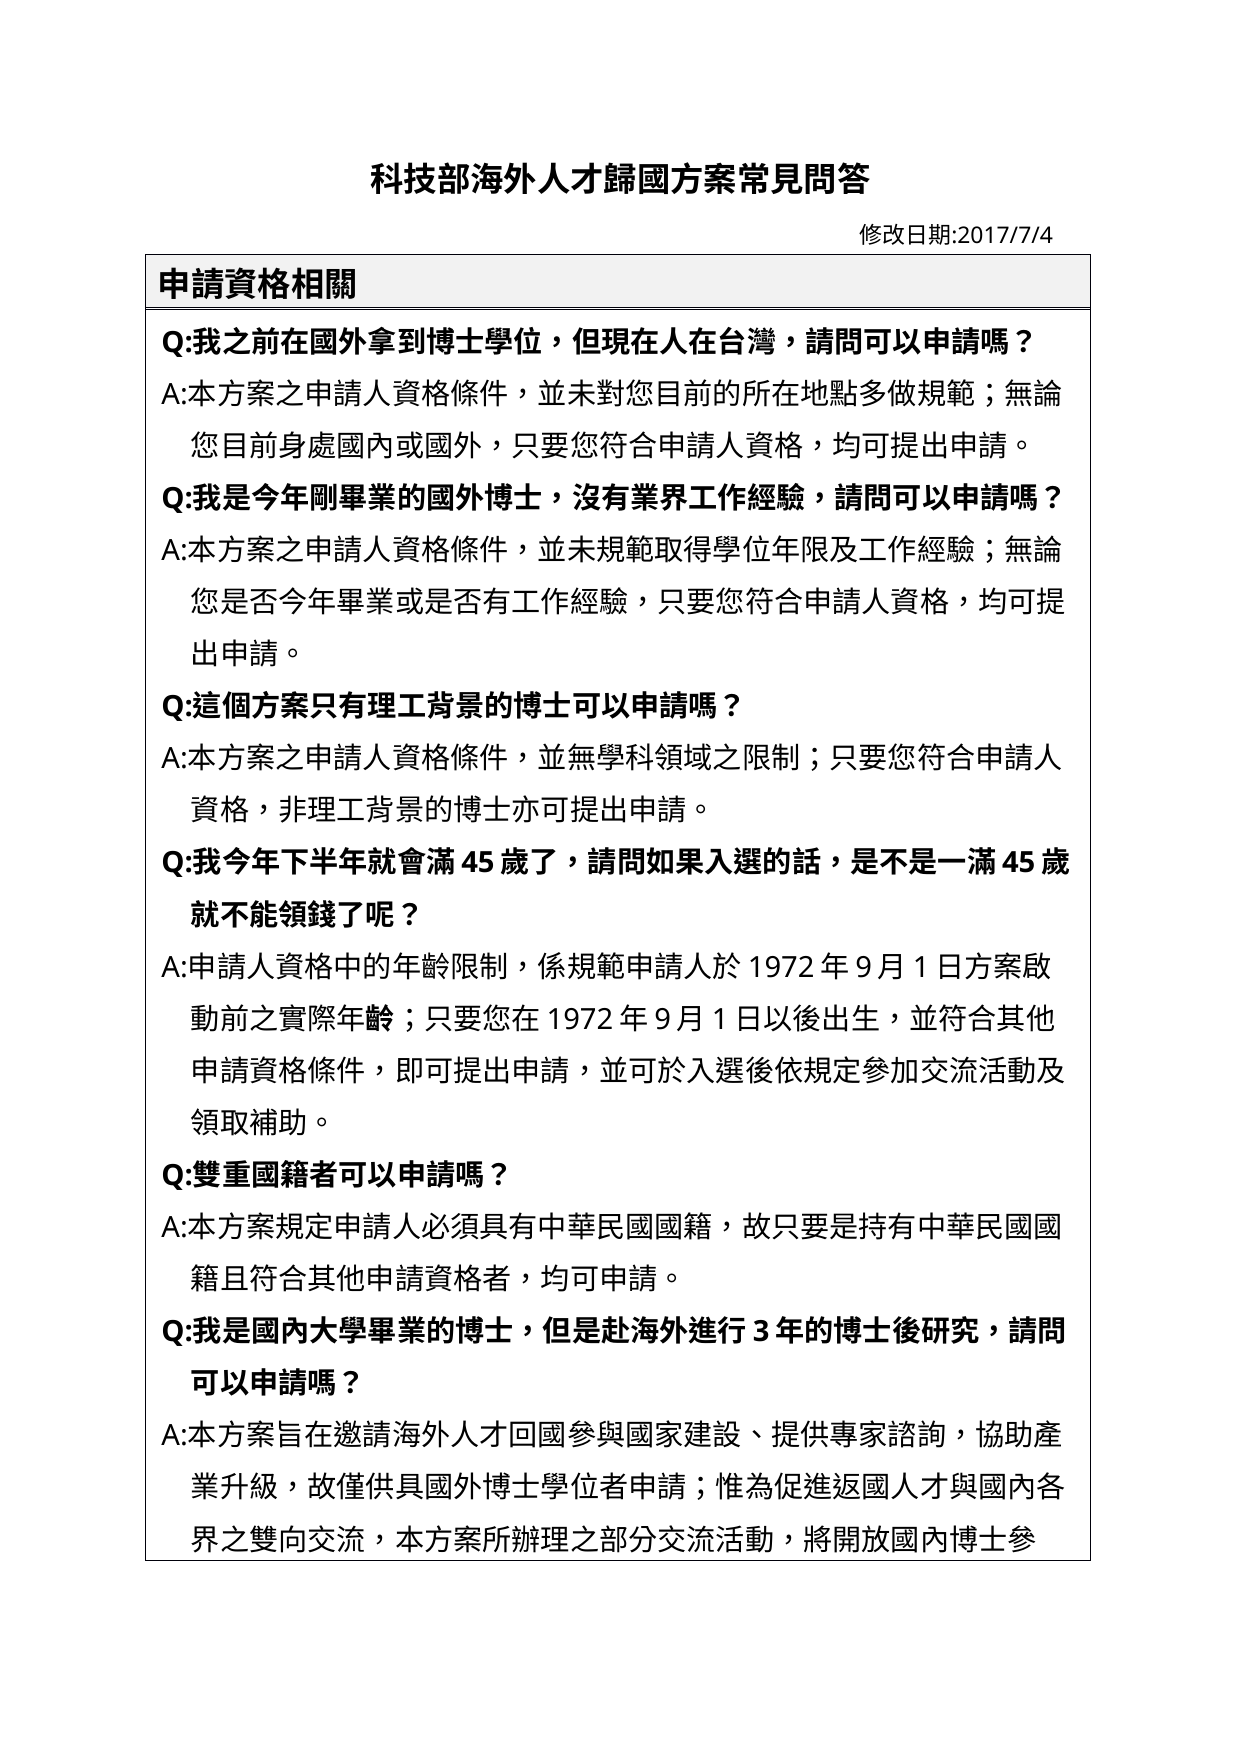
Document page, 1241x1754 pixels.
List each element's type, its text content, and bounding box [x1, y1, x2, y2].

text 修改日期:2017/7/4 [187, 202, 1053, 254]
text 科技部海外人才歸國方案常見問答 [187, 150, 1053, 202]
table_cell Q:我之前在國外拿到博士學位，但現在人在台灣，請問可以申請嗎？ A:本方案之申請人資格條件，並未對您目前的所在地點多做規範；無論您目前身處國內或國外，只要您符合申請人資格，均可提出申請。 Q:我是今年剛畢業的國外博士，沒有業界工作經驗，請問可以申請嗎？ A:本方案之申請人資格條件，並未規範取得學位年限及工作經驗；無論您是否今年畢業或是否有工作經驗，只要您符合申請人資格，均可提出申請。 Q:這個方案只有理工背景的博士可以申請嗎？ A:本方案之申請人資格條件，並無學科領域之限制；只要您符合申請人資格，非理工背景的博士亦可提出申請。 Q:我今年下半年就會滿45歲了，請問如果入選的話，是不是一滿45歲就不能領錢了呢？ A:申請人資格中的年齡限制，係規範申請人於1972年9月1日方案啟動前之實際年齡；只要您在1972年9月1日以後出生，並符合其他申請資格條件，即可提出申請，並可於入選後依規定參加交流活動及領取補助。 Q:雙重國籍者可以申請嗎？ A:本方案規定申請人必須具有中華民國國籍，故只要是持有中華民國國籍且符合其他申請資格者，均可申請。 Q:我是國內大學畢業的博士，但是赴海外進行3年的博士後研究，請問可以申請嗎？ A:本方案旨在邀請海外人才回國參與國家建設、提供專家諮詢，協助產業升級，故僅供具國外博士學位者申請；惟為促進返國人才與國內各界之雙向交流，本方案所辦理之部分交流活動，將開放國內博士參 [146, 310, 1090, 1560]
table_header 申請資格相關 [146, 255, 1090, 307]
